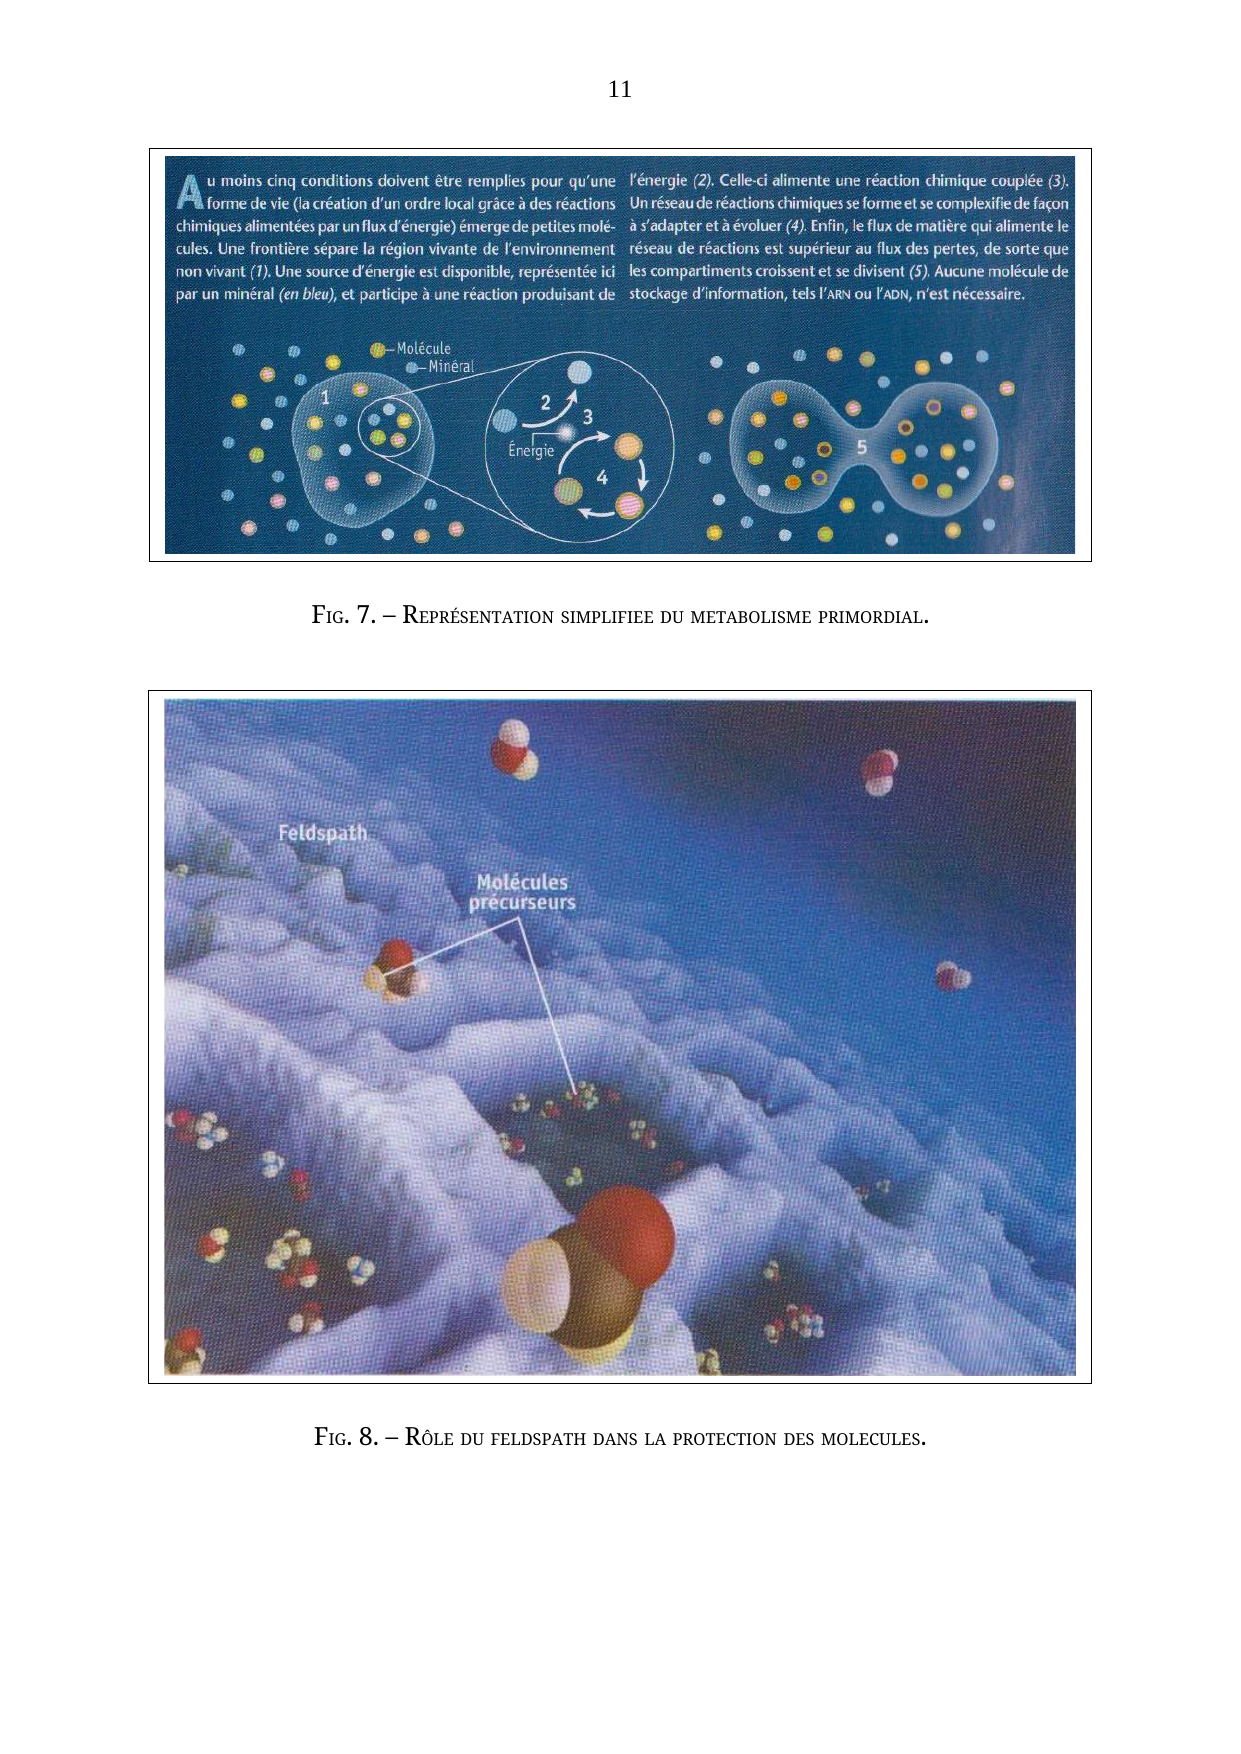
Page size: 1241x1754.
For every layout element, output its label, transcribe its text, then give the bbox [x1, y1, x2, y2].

picture [165, 156, 1075, 554]
text Fig. 8. – Rôle du feldspath dans la protection des molecules. [148, 1418, 1092, 1452]
picture [164, 698, 1076, 1376]
text Fig. 7. – Représentation simplifiee du metabolisme primordial. [148, 596, 1092, 630]
